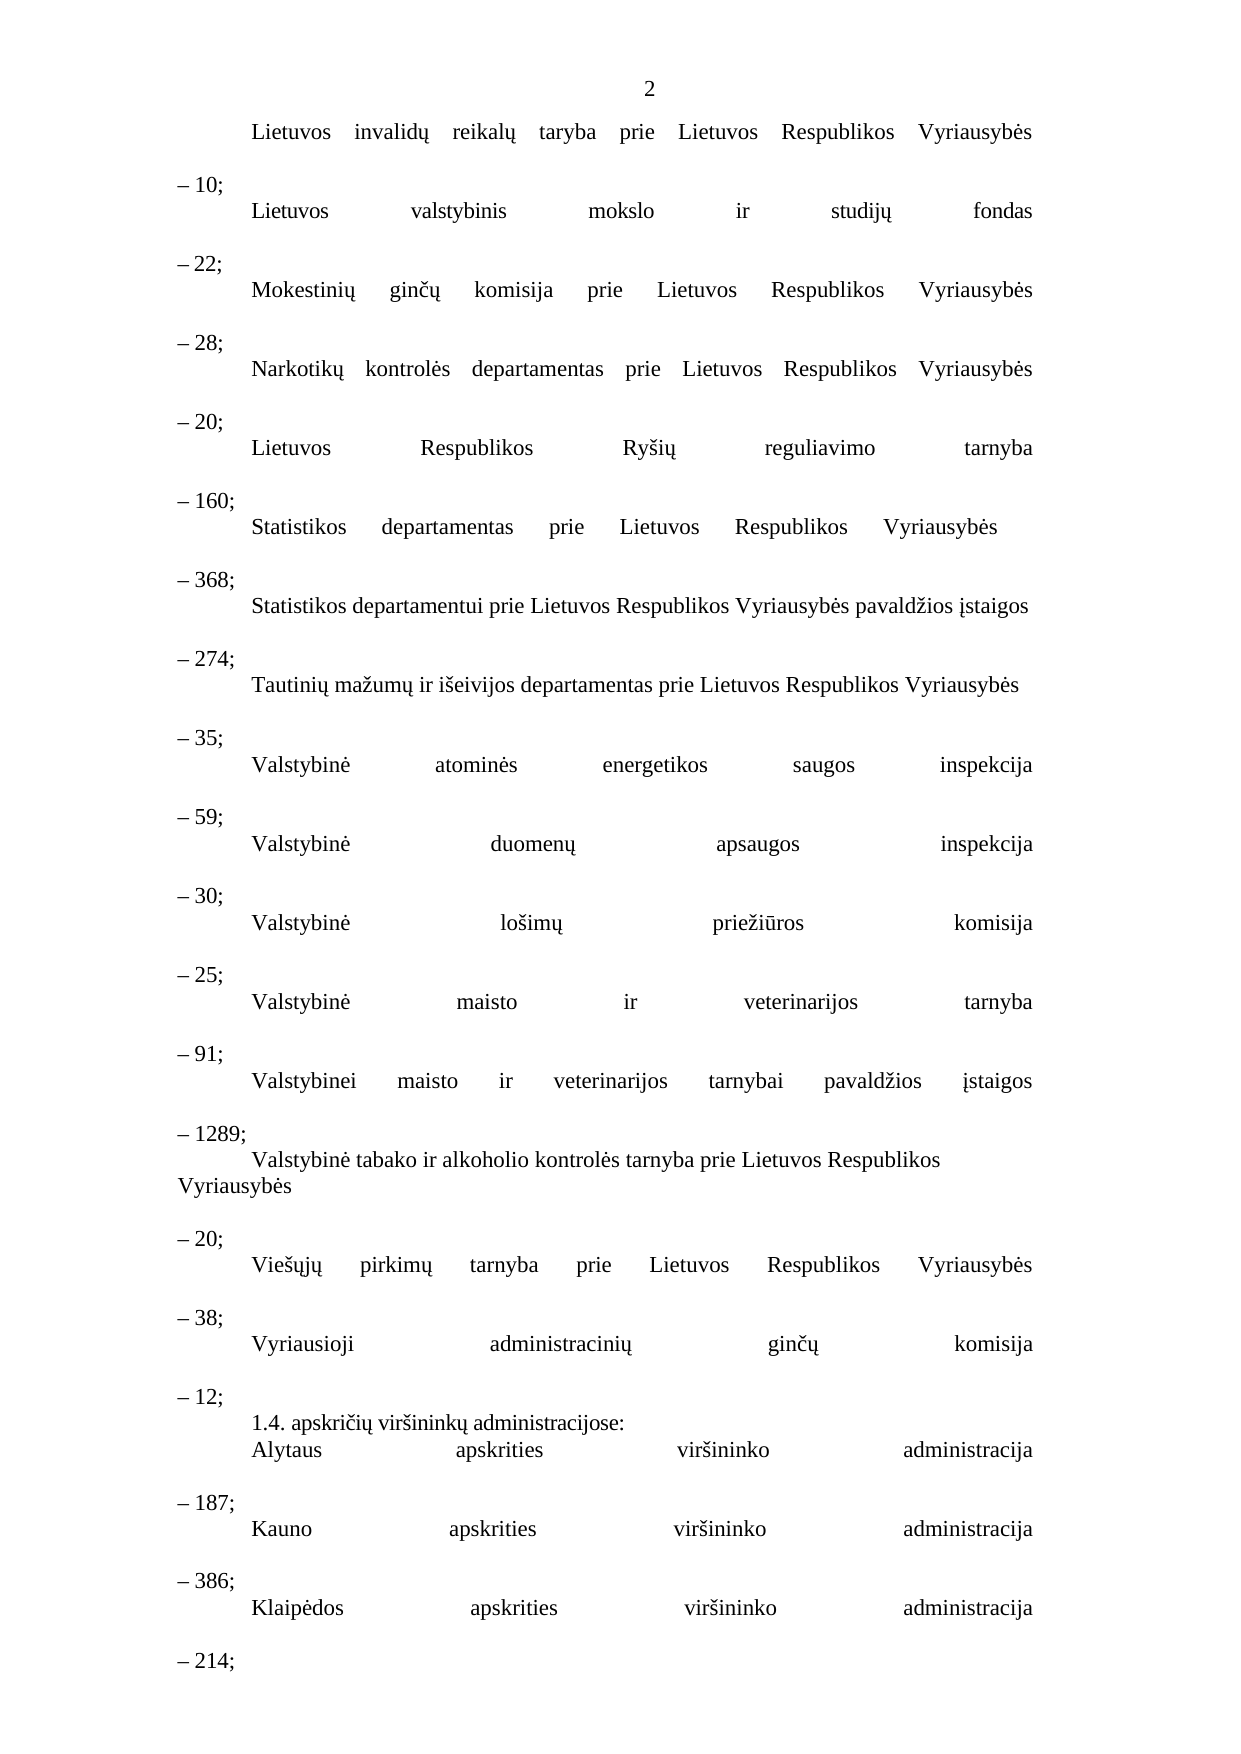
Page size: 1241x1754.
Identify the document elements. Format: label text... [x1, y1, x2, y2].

text Valstybinei maisto ir veterinarijos tarnybai pavaldžios įstaigos – 1289; [177, 1067, 1033, 1146]
text 1.4. apskričių viršininkų administracijose: [177, 1409, 1033, 1436]
text Statistikos departamentui prie Lietuvos Respublikos Vyriausybės pavaldžios įstaigos – 274; [177, 592, 1033, 672]
text Tautinių mažumų ir išeivijos departamentas prie Lietuvos Respublikos Vyriausybės – 35; [177, 672, 1033, 751]
text Lietuvos invalidų reikalų taryba prie Lietuvos Respublikos Vyriausybės – 10; [177, 118, 1033, 197]
text Narkotikų kontrolės departamentas prie Lietuvos Respublikos Vyriausybės – 20; [177, 355, 1033, 434]
text Lietuvos valstybinis mokslo ir studijų fondas – 22; [177, 197, 1033, 276]
text Valstybinė maisto ir veterinarijos tarnyba – 91; [177, 988, 1033, 1067]
text Statistikos departamentas prie Lietuvos Respublikos Vyriausybės – 368; [177, 513, 1033, 592]
text Valstybinė tabako ir alkoholio kontrolės tarnyba prie Lietuvos Respublikos Vyriausybės – 20; [177, 1146, 1033, 1251]
text Valstybinė lošimų priežiūros komisija – 25; [177, 909, 1033, 988]
text Kauno apskrities viršininko administracija – 386; [177, 1515, 1033, 1594]
text Viešųjų pirkimų tarnyba prie Lietuvos Respublikos Vyriausybės – 38; [177, 1251, 1033, 1330]
text Vyriausioji administracinių ginčų komisija – 12; [177, 1330, 1033, 1409]
text Lietuvos Respublikos Ryšių reguliavimo tarnyba – 160; [177, 434, 1033, 513]
text Alytaus apskrities viršininko administracija – 187; [177, 1436, 1033, 1515]
text Valstybinė duomenų apsaugos inspekcija – 30; [177, 830, 1033, 909]
text Valstybinė atominės energetikos saugos inspekcija – 59; [177, 751, 1033, 830]
text Mokestinių ginčų komisija prie Lietuvos Respublikos Vyriausybės – 28; [177, 276, 1033, 355]
text Klaipėdos apskrities viršininko administracija – 214; [177, 1594, 1033, 1673]
